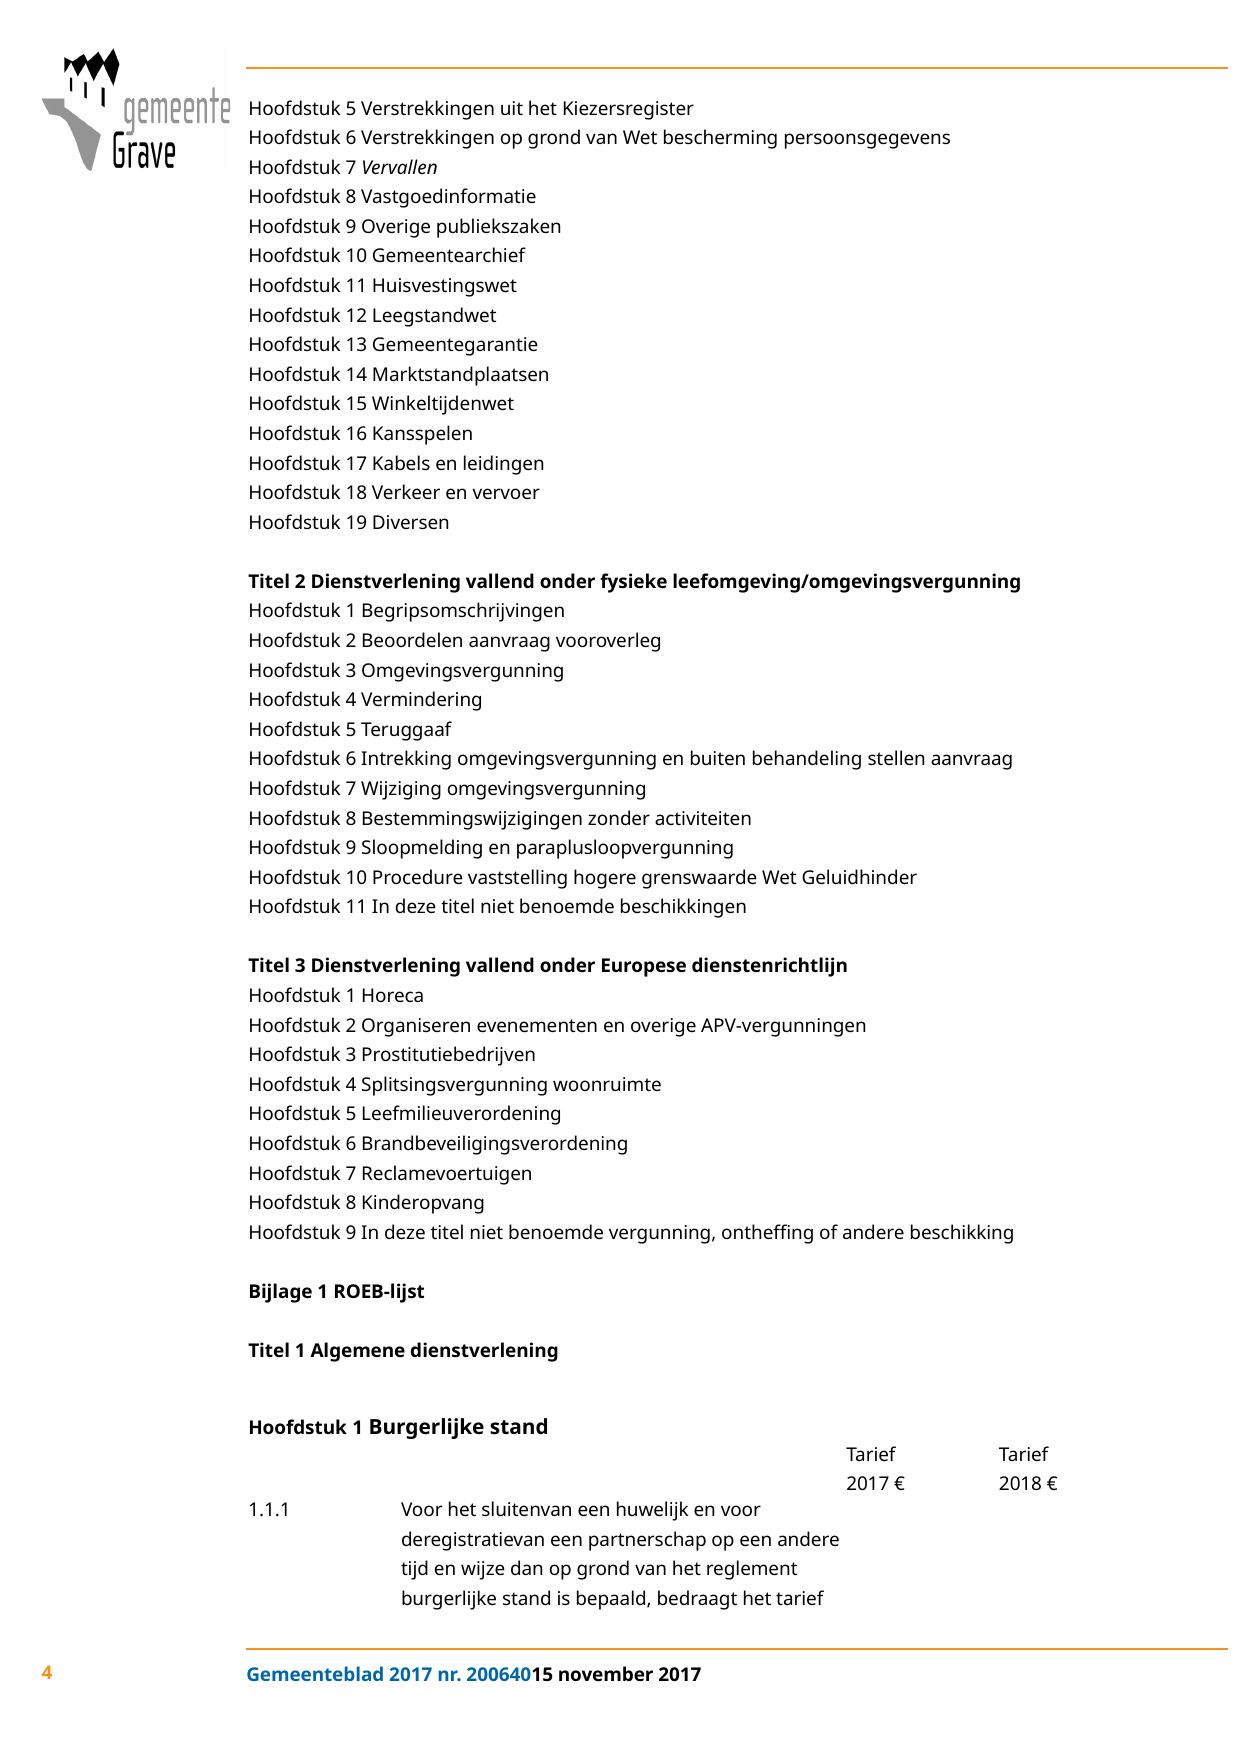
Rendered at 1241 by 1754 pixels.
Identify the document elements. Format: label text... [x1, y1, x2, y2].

text Hoofdstuk 13 Gemeentegarantie [248, 331, 1152, 357]
text Hoofdstuk 6 Intrekking omgevingsvergunning en buiten behandeling stellen aanvraag [248, 746, 1152, 771]
text Hoofdstuk 11 Huisvestingswet [248, 272, 1152, 298]
text Hoofdstuk 1 Burgerlijke stand [248, 1412, 1152, 1441]
table_header Tarief 2018 € [999, 1441, 1152, 1496]
text Hoofdstuk 1 Begripsomschrijvingen [248, 598, 1152, 623]
text Bijlage 1 ROEB-lijst [248, 1278, 1152, 1304]
text Hoofdstuk 8 Kinderopvang [248, 1189, 1152, 1215]
text Hoofdstuk 4 Vermindering [248, 686, 1152, 712]
text Hoofdstuk 14 Marktstandplaatsen [248, 361, 1152, 387]
text Hoofdstuk 8 Vastgoedinformatie [248, 183, 1152, 209]
text Hoofdstuk 10 Procedure vaststelling hogere grenswaarde Wet Geluidhinder [248, 864, 1152, 890]
table_cell 1.1.1 [248, 1496, 401, 1611]
text Hoofdstuk 17 Kabels en leidingen [248, 450, 1152, 476]
text Hoofdstuk 9 In deze titel niet benoemde vergunning, ontheffing of andere beschikking [248, 1219, 1152, 1245]
table_cell Voor het sluitenvan een huwelijk en voor deregistratievan een partnerschap op een andere tijd en wijze dan op grond van het reglement burgerlijke stand is bepaald, bedraagt het tarief [401, 1496, 846, 1611]
text Hoofdstuk 7 Wijziging omgevingsvergunning [248, 775, 1152, 801]
table_header [248, 1441, 401, 1496]
text Hoofdstuk 5 Leefmilieuverordening [248, 1101, 1152, 1126]
text Hoofdstuk 12 Leegstandwet [248, 302, 1152, 328]
picture [41, 47, 231, 172]
text Hoofdstuk 9 Sloopmelding en paraplusloopvergunning [248, 834, 1152, 860]
text Hoofdstuk 2 Organiseren evenementen en overige APV-vergunningen [248, 1012, 1152, 1038]
table_header Tarief 2017 € [846, 1441, 999, 1496]
text Hoofdstuk 16 Kansspelen [248, 420, 1152, 446]
text Hoofdstuk 19 Diversen [248, 509, 1152, 535]
text Hoofdstuk 4 Splitsingsvergunning woonruimte [248, 1071, 1152, 1097]
table_cell [999, 1496, 1152, 1611]
text Titel 2 Dienstverlening vallend onder fysieke leefomgeving/omgevingsvergunning [248, 568, 1152, 594]
text Hoofdstuk 1 Horeca [248, 982, 1152, 1008]
text Hoofdstuk 10 Gemeentearchief [248, 243, 1152, 268]
text Titel 1 Algemene dienstverlening [248, 1337, 1152, 1363]
text Hoofdstuk 8 Bestemmingswijzigingen zonder activiteiten [248, 805, 1152, 831]
text Hoofdstuk 3 Prostitutiebedrijven [248, 1041, 1152, 1067]
table_cell [846, 1496, 999, 1611]
text Hoofdstuk 6 Verstrekkingen op grond van Wet bescherming persoonsgegevens [248, 124, 1152, 150]
text Hoofdstuk 7 Vervallen [248, 154, 1152, 180]
text Hoofdstuk 11 In deze titel niet benoemde beschikkingen [248, 893, 1152, 919]
text Hoofdstuk 9 Overige publiekszaken [248, 213, 1152, 239]
text Hoofdstuk 5 Teruggaaf [248, 716, 1152, 742]
text Hoofdstuk 18 Verkeer en vervoer [248, 479, 1152, 505]
text Titel 3 Dienstverlening vallend onder Europese dienstenrichtlijn [248, 953, 1152, 978]
text Hoofdstuk 5 Verstrekkingen uit het Kiezersregister [248, 95, 1152, 121]
text Hoofdstuk 7 Reclamevoertuigen [248, 1160, 1152, 1186]
table_header [401, 1441, 846, 1496]
text Hoofdstuk 15 Winkeltijdenwet [248, 391, 1152, 416]
text Hoofdstuk 2 Beoordelen aanvraag vooroverleg [248, 627, 1152, 653]
text Hoofdstuk 3 Omgevingsvergunning [248, 657, 1152, 683]
text Hoofdstuk 6 Brandbeveiligingsverordening [248, 1130, 1152, 1156]
